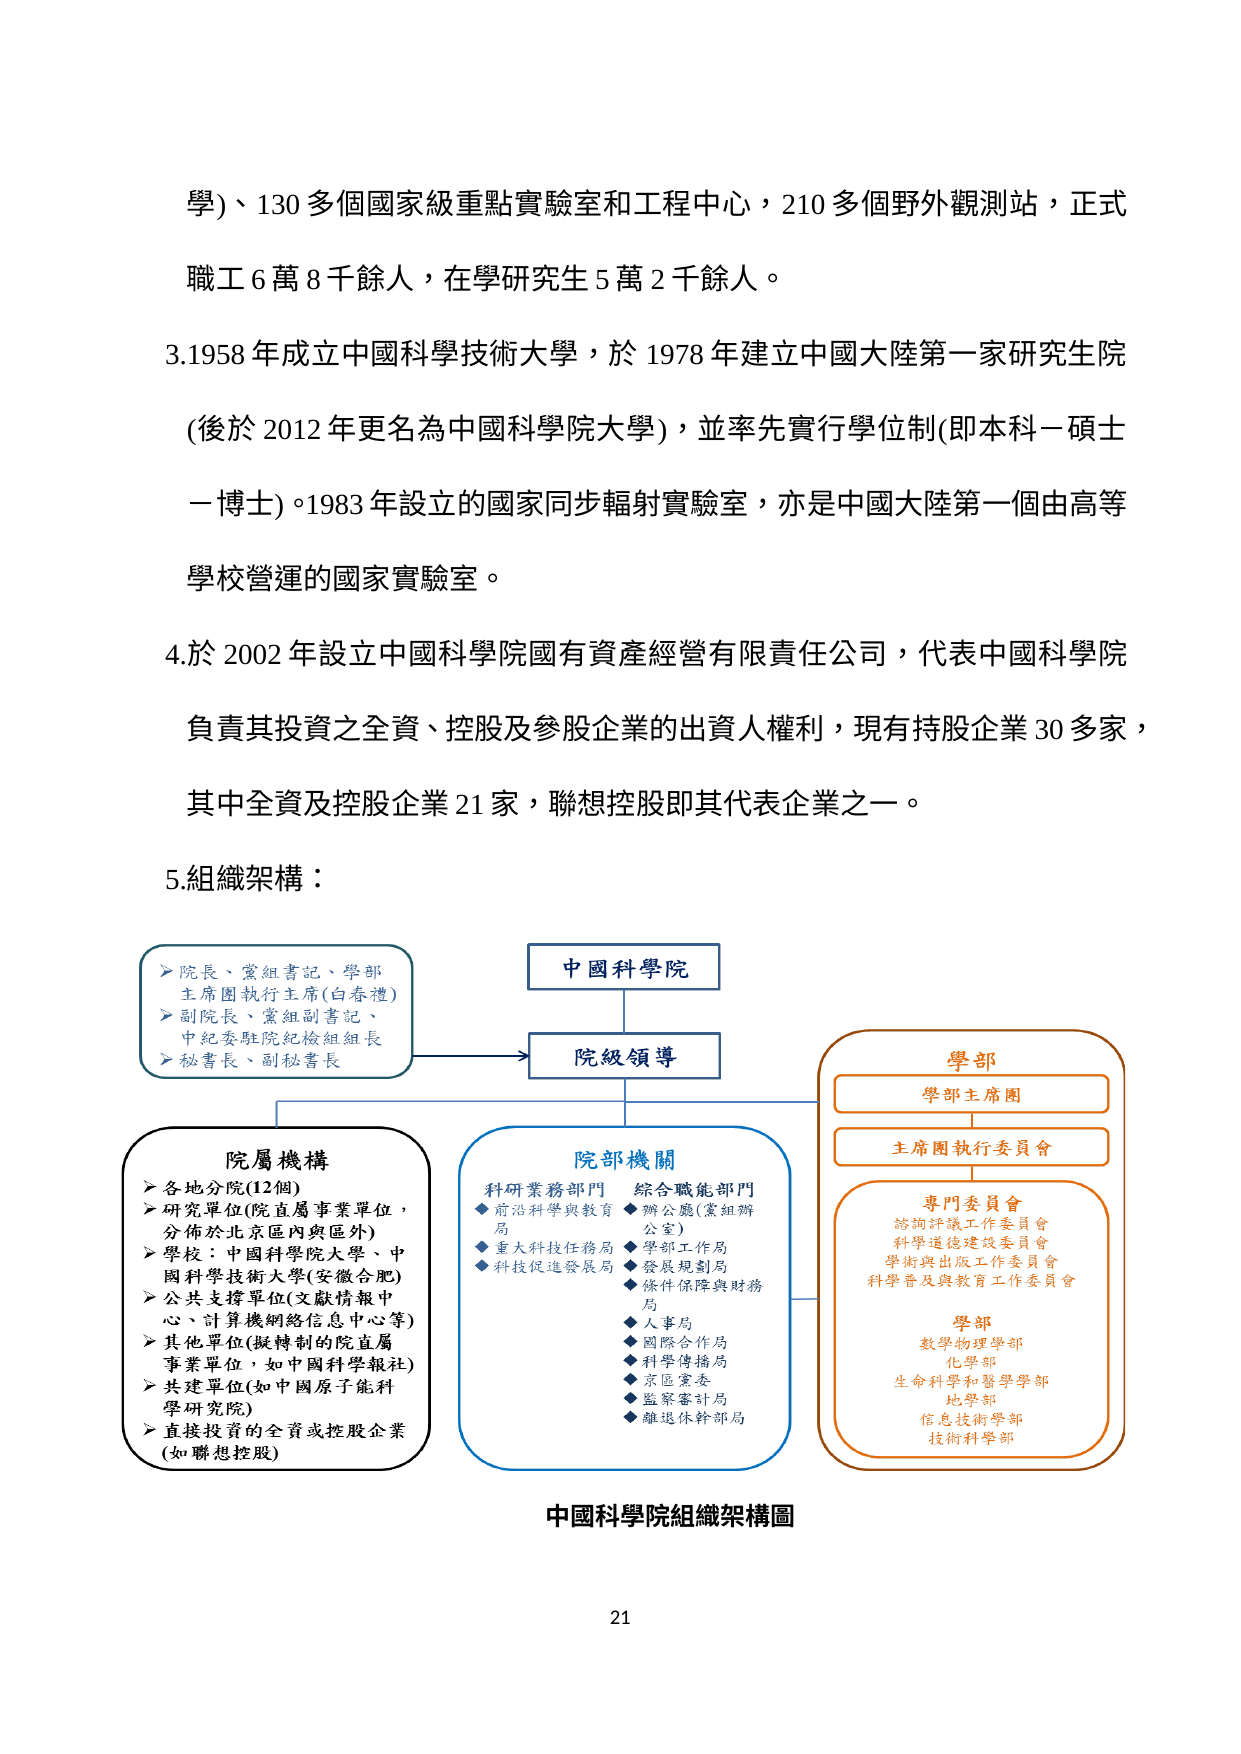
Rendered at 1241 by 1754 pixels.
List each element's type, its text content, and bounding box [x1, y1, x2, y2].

text 2.目前共有12個分院（北京、瀋陽、長春、上海、南京、武漢、廣州、成都、昆明、西安、蘭州、新疆）、100多家科研院所、3所大學(與上海市共建上海科技大學)、130多個國家級重點實驗室和工程中心，210多個野外觀測站，正式職工6萬8千餘人，在學研究生5萬2千餘人。 [165, 164, 1128, 314]
text 3.1958年成立中國科學技術大學，於1978年建立中國大陸第一家研究生院(後於2012年更名為中國科學院大學)，並率先實行學位制(即本科－碩士－博士)。1983年設立的國家同步輻射實驗室，亦是中國大陸第一個由高等學校營運的國家實驗室。 [165, 314, 1128, 614]
text 中國科學院組織架構圖 [212, 1496, 1128, 1533]
picture [115, 946, 1126, 1473]
text 5.組織架構： [165, 839, 1128, 914]
text 4.於2002年設立中國科學院國有資產經營有限責任公司，代表中國科學院負責其投資之全資、控股及參股企業的出資人權利，現有持股企業30多家，其中全資及控股企業21家，聯想控股即其代表企業之一。 [165, 614, 1128, 839]
